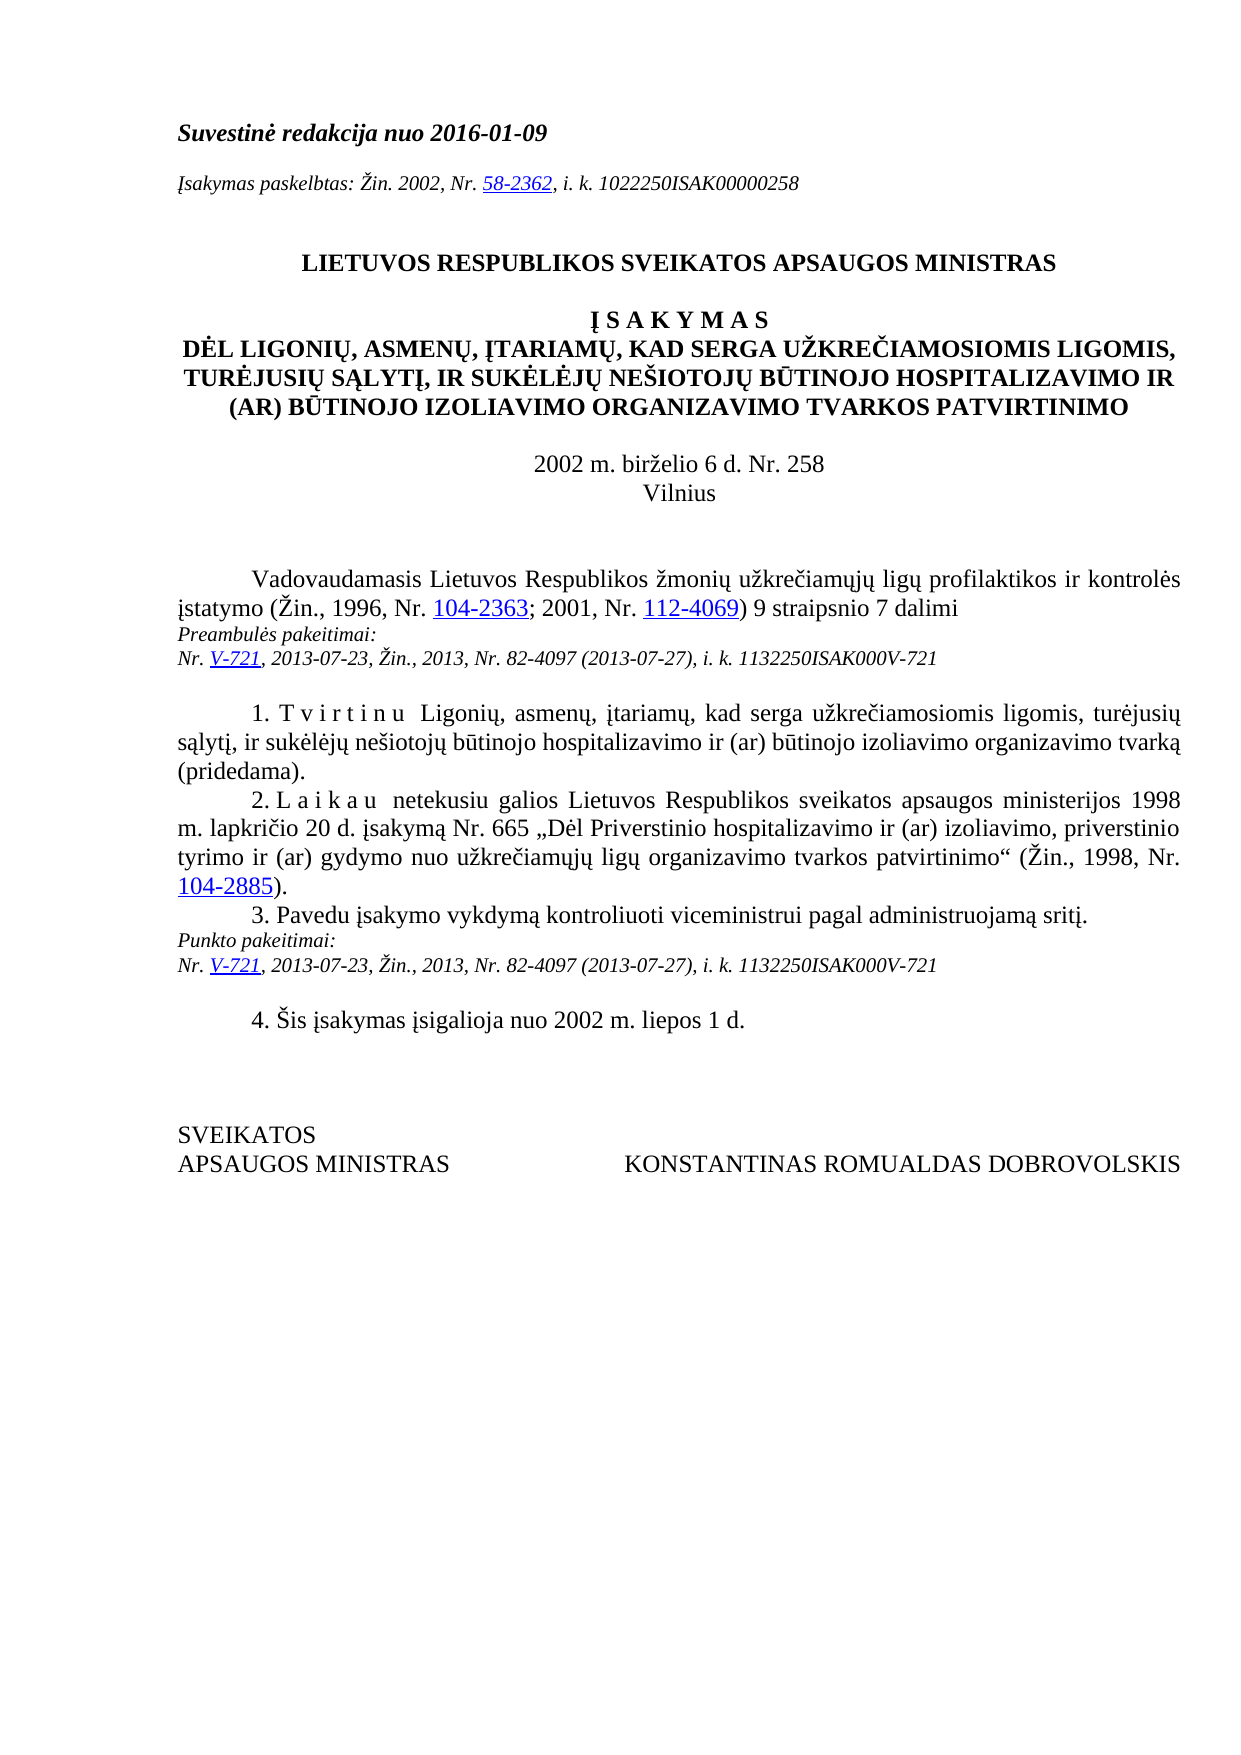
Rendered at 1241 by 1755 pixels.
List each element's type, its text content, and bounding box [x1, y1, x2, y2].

text APSAUGOS MINISTRAS KONSTANTINAS ROMUALDAS DOBROVOLSKIS [177, 1149, 1181, 1178]
text 3. Pavedu įsakymo vykdymą kontroliuoti viceministrui pagal administruojamą sritį. [177, 900, 1181, 928]
text Preambulės pakeitimai: [177, 622, 1181, 646]
text Į S A K Y M A S [177, 305, 1181, 334]
text 2002 m. birželio 6 d. Nr. 258 [177, 449, 1181, 478]
text Nr. V-721, 2013-07-23, Žin., 2013, Nr. 82-4097 (2013-07-27), i. k. 1132250ISAK000V-721 [177, 952, 1181, 977]
text Punkto pakeitimai: [177, 928, 1181, 952]
text Nr. V-721, 2013-07-23, Žin., 2013, Nr. 82-4097 (2013-07-27), i. k. 1132250ISAK000V-721 [177, 646, 1181, 670]
text Vilnius [177, 478, 1181, 507]
text DĖL LIGONIŲ, ASMENŲ, ĮTARIAMŲ, KAD SERGA UŽKREČIAMOSIOMIS LIGOMIS, TURĖJUSIŲ SĄLYTĮ, IR SUKĖLĖJŲ NEŠIOTOJŲ BŪTINOJO HOSPITALIZAVIMO IR (AR) BŪTINOJO IZOLIAVIMO ORGANIZAVIMO TVARKOS PATVIRTINIMO [177, 334, 1181, 420]
text 4. Šis įsakymas įsigalioja nuo 2002 m. liepos 1 d. [177, 1005, 1181, 1034]
text Suvestinė redakcija nuo 2016-01-09 [177, 118, 1181, 147]
text SVEIKATOS [177, 1120, 1181, 1149]
text Vadovaudamasis Lietuvos Respublikos žmonių užkrečiamųjų ligų profilaktikos ir kontrolės įstatymo (Žin., 1996, Nr. 104-2363; 2001, Nr. 112-4069) 9 straipsnio 7 dalimi [177, 564, 1181, 622]
text 1. Tvirtinu Ligonių, asmenų, įtariamų, kad serga užkrečiamosiomis ligomis, turėjusių sąlytį, ir sukėlėjų nešiotojų būtinojo hospitalizavimo ir (ar) būtinojo izoliavimo organizavimo tvarką (pridedama). [177, 698, 1181, 785]
text Įsakymas paskelbtas: Žin. 2002, Nr. 58-2362, i. k. 1022250ISAK00000258 [177, 171, 1181, 195]
text LIETUVOS RESPUBLIKOS SVEIKATOS APSAUGOS MINISTRAS [177, 248, 1181, 277]
text 2.Laikau netekusiu galios Lietuvos Respublikos sveikatos apsaugos ministerijos 1998 m. lapkričio 20 d. įsakymą Nr. 665 „Dėl Priverstinio hospitalizavimo ir (ar) izoliavimo, priverstinio tyrimo ir (ar) gydymo nuo užkrečiamųjų ligų organizavimo tvarkos patvirtinimo“ (Žin., 1998, Nr. 104-2885). [177, 785, 1181, 900]
